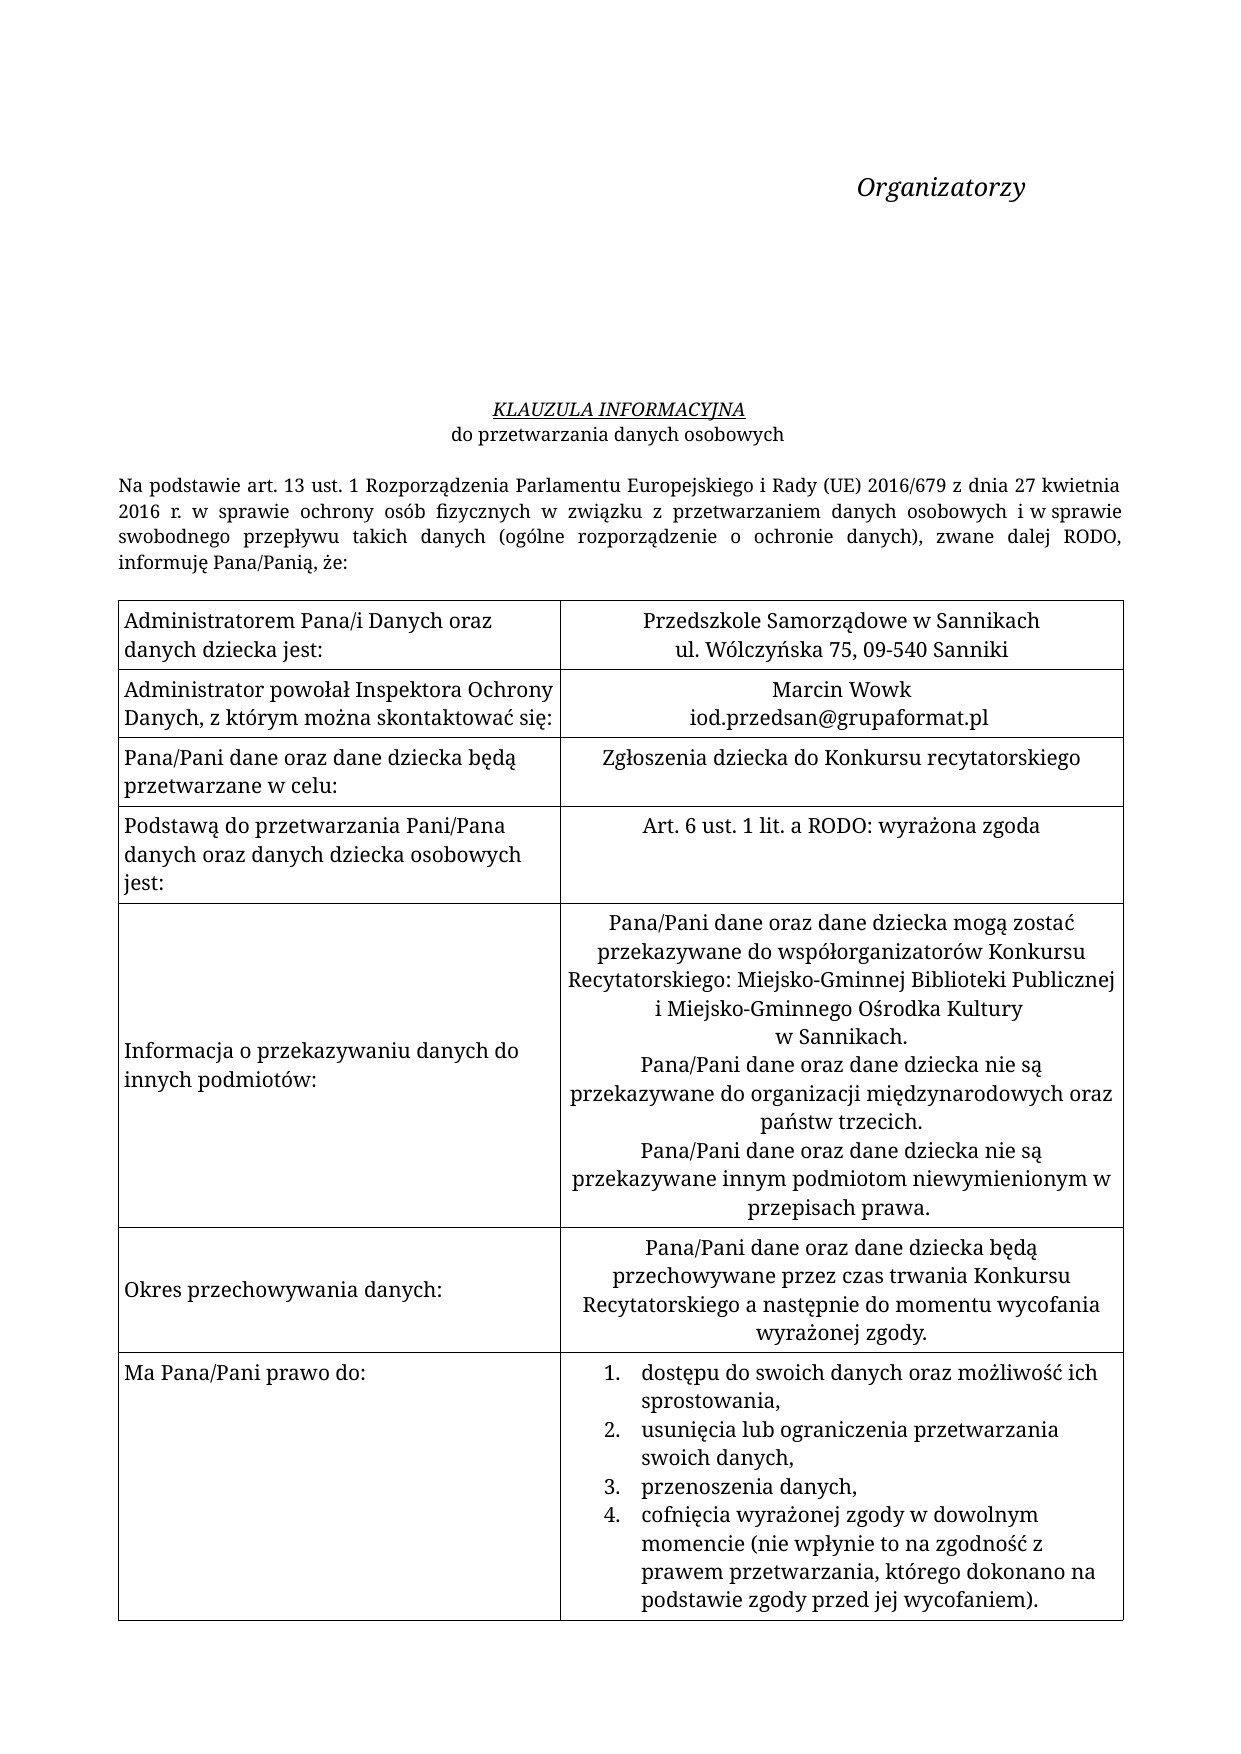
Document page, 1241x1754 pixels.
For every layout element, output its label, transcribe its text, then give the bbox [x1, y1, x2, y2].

table_cell Art. 6 ust. 1 lit. a RODO: wyrażona zgoda [561, 807, 1123, 903]
table_cell Administrator powołał Inspektora Ochrony Danych, z którym można skontaktować się: [119, 670, 560, 737]
table_header Przedszkole Samorządowe w Sannikach ul. Wólczyńska 75, 09-540 Sanniki [561, 601, 1123, 669]
table_cell dostępu do swoich danych oraz możliwość ich sprostowania, usunięcia lub ograniczenia przetwarzania swoich danych, przenoszenia danych, cofnięcia wyrażonej zgody w dowolnym momencie (nie wpłynie to na zgodność z prawem przetwarzania, którego dokonano na podstawie zgody przed jej wycofaniem). wniesienia skargi do organu nadzorczego. [561, 1353, 1123, 1620]
text KLAUZULA INFORMACYJNA do przetwarzania danych osobowych [118, 396, 1122, 447]
table_cell Zgłoszenia dziecka do Konkursu recytatorskiego [561, 738, 1123, 806]
table_cell Pana/Pani dane oraz dane dziecka będą przechowywane przez czas trwania Konkursu Recytatorskiego a następnie do momentu wycofania wyrażonej zgody. [561, 1228, 1123, 1352]
table_cell Pana/Pani dane oraz dane dziecka mogą zostać przekazywane do współorganizatorów Konkursu Recytatorskiego: Miejsko-Gminnej Biblioteki Publicznej i Miejsko-Gminnego Ośrodka Kultury w Sannikach. Pana/Pani dane oraz dane dziecka nie są przekazywane do organizacji międzynarodowych oraz państw trzecich. Pana/Pani dane oraz dane dziecka nie są przekazywane innym podmiotom niewymienionym w przepisach prawa. [561, 904, 1123, 1227]
text Na podstawie art. 13 ust. 1 Rozporządzenia Parlamentu Europejskiego i Rady (UE) 2016/679 z dnia 27 kwietnia 2016 r. w sprawie ochrony osób fizycznych w związku z przetwarzaniem danych osobowych i w sprawie swobodnego przepływu takich danych (ogólne rozporządzenie o ochronie danych), zwane dalej RODO, informuję Pana/Panią, że: [118, 473, 1122, 575]
table_cell Marcin Wowk iod.przedsan@grupaformat.pl [561, 670, 1123, 737]
table_cell Ma Pana/Pani prawo do: [119, 1353, 560, 1620]
table_cell Pana/Pani dane oraz dane dziecka będą przetwarzane w celu: [119, 738, 560, 806]
table_cell Okres przechowywania danych: [119, 1228, 560, 1352]
text Organizatorzy [118, 169, 1122, 203]
table_cell Podstawą do przetwarzania Pani/Pana danych oraz danych dziecka osobowych jest: [119, 807, 560, 903]
table_header Administratorem Pana/i Danych oraz danych dziecka jest: [119, 601, 560, 669]
table_cell Informacja o przekazywaniu danych do innych podmiotów: [119, 904, 560, 1227]
